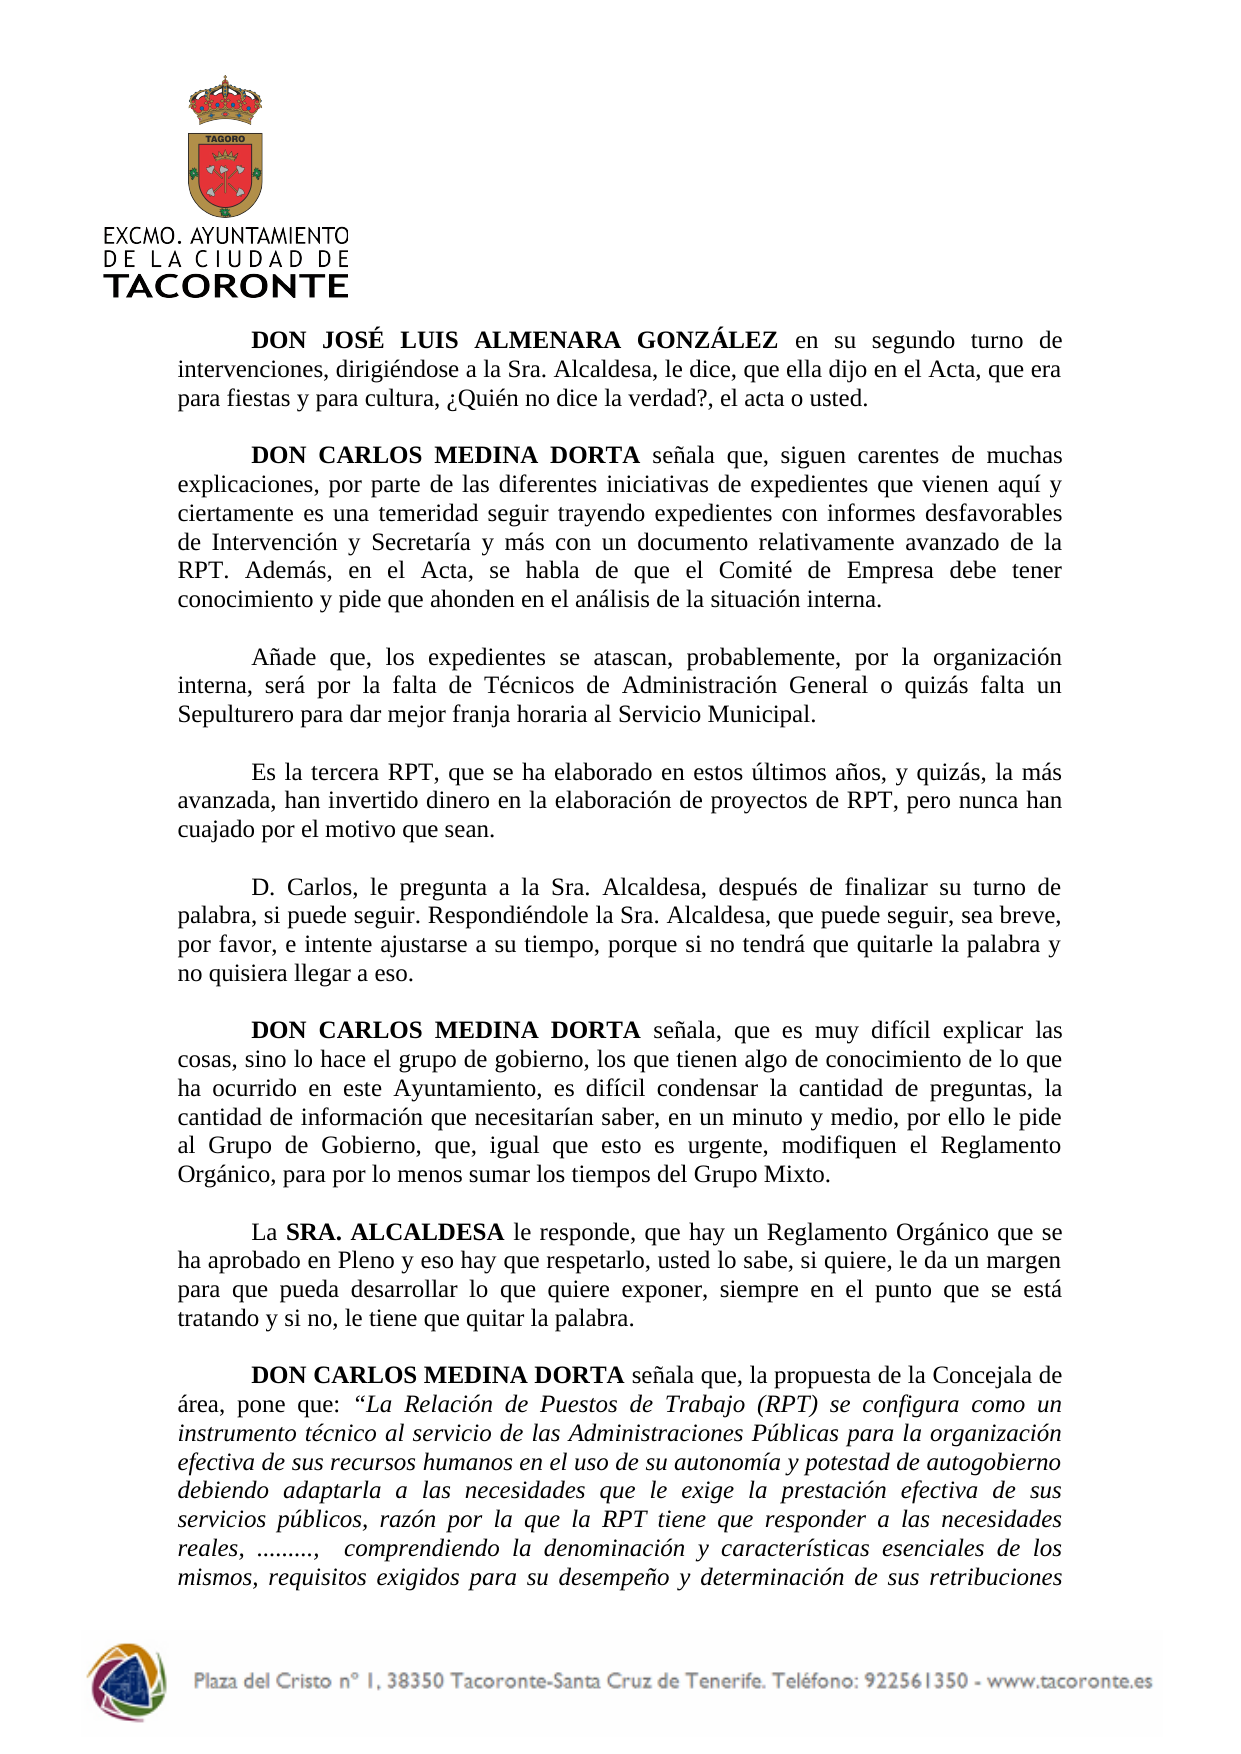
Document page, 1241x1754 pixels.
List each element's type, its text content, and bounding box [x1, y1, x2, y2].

text D. Carlos, le pregunta a la Sra. Alcaldesa, después de finalizar su turno de palabra, si puede seguir. Respondiéndole la Sra. Alcaldesa, que puede seguir, sea breve, por favor, e intente ajustarse a su tiempo, porque si no tendrá que quitarle la palabra y no quisiera llegar a eso. [177, 872, 1063, 987]
text Es la tercera RPT, que se ha elaborado en estos últimos años, y quizás, la más avanzada, han invertido dinero en la elaboración de proyectos de RPT, pero nunca han cuajado por el motivo que sean. [177, 757, 1063, 843]
text DON CARLOS MEDINA DORTA señala que, siguen carentes de muchas explicaciones, por parte de las diferentes iniciativas de expedientes que vienen aquí y ciertamente es una temeridad seguir trayendo expedientes con informes desfavorables de Intervención y Secretaría y más con un documento relativamente avanzado de la RPT. Además, en el Acta, se habla de que el Comité de Empresa debe tener conocimiento y pide que ahonden en el análisis de la situación interna. [177, 440, 1063, 613]
picture [80, 1630, 1163, 1737]
text DON JOSÉ LUIS ALMENARA GONZÁLEZ en su segundo turno de intervenciones, dirigiéndose a la Sra. Alcaldesa, le dice, que ella dijo en el Acta, que era para fiestas y para cultura, ¿Quién no dice la verdad?, el acta o usted. [177, 325, 1063, 412]
text DON CARLOS MEDINA DORTA señala que, la propuesta de la Concejala de área, pone que: “La Relación de Puestos de Trabajo (RPT) se configura como un instrumento técnico al servicio de las Administraciones Públicas para la organización efectiva de sus recursos humanos en el uso de su autonomía y potestad de autogobierno debiendo adaptarla a las necesidades que le exige la prestación efectiva de sus servicios públicos, razón por la que la RPT tiene que responder a las necesidades reales, ........., comprendiendo la denominación y características esenciales de los mismos, requisitos exigidos para su desempeño y determinación de sus retribuciones [177, 1360, 1063, 1590]
text Añade que, los expedientes se atascan, probablemente, por la organización interna, será por la falta de Técnicos de Administración General o quizás falta un Sepulturero para dar mejor franja horaria al Servicio Municipal. [177, 642, 1063, 728]
text DON CARLOS MEDINA DORTA señala, que es muy difícil explicar las cosas, sino lo hace el grupo de gobierno, los que tienen algo de conocimiento de lo que ha ocurrido en este Ayuntamiento, es difícil condensar la cantidad de preguntas, la cantidad de información que necesitarían saber, en un minuto y medio, por ello le pide al Grupo de Gobierno, que, igual que esto es urgente, modifiquen el Reglamento Orgánico, para por lo menos sumar los tiempos del Grupo Mixto. [177, 1015, 1063, 1188]
picture [103, 75, 348, 298]
text La SRA. ALCALDESA le responde, que hay un Reglamento Orgánico que se ha aprobado en Pleno y eso hay que respetarlo, usted lo sabe, si quiere, le da un margen para que pueda desarrollar lo que quiere exponer, siempre en el punto que se está tratando y si no, le tiene que quitar la palabra. [177, 1217, 1063, 1332]
